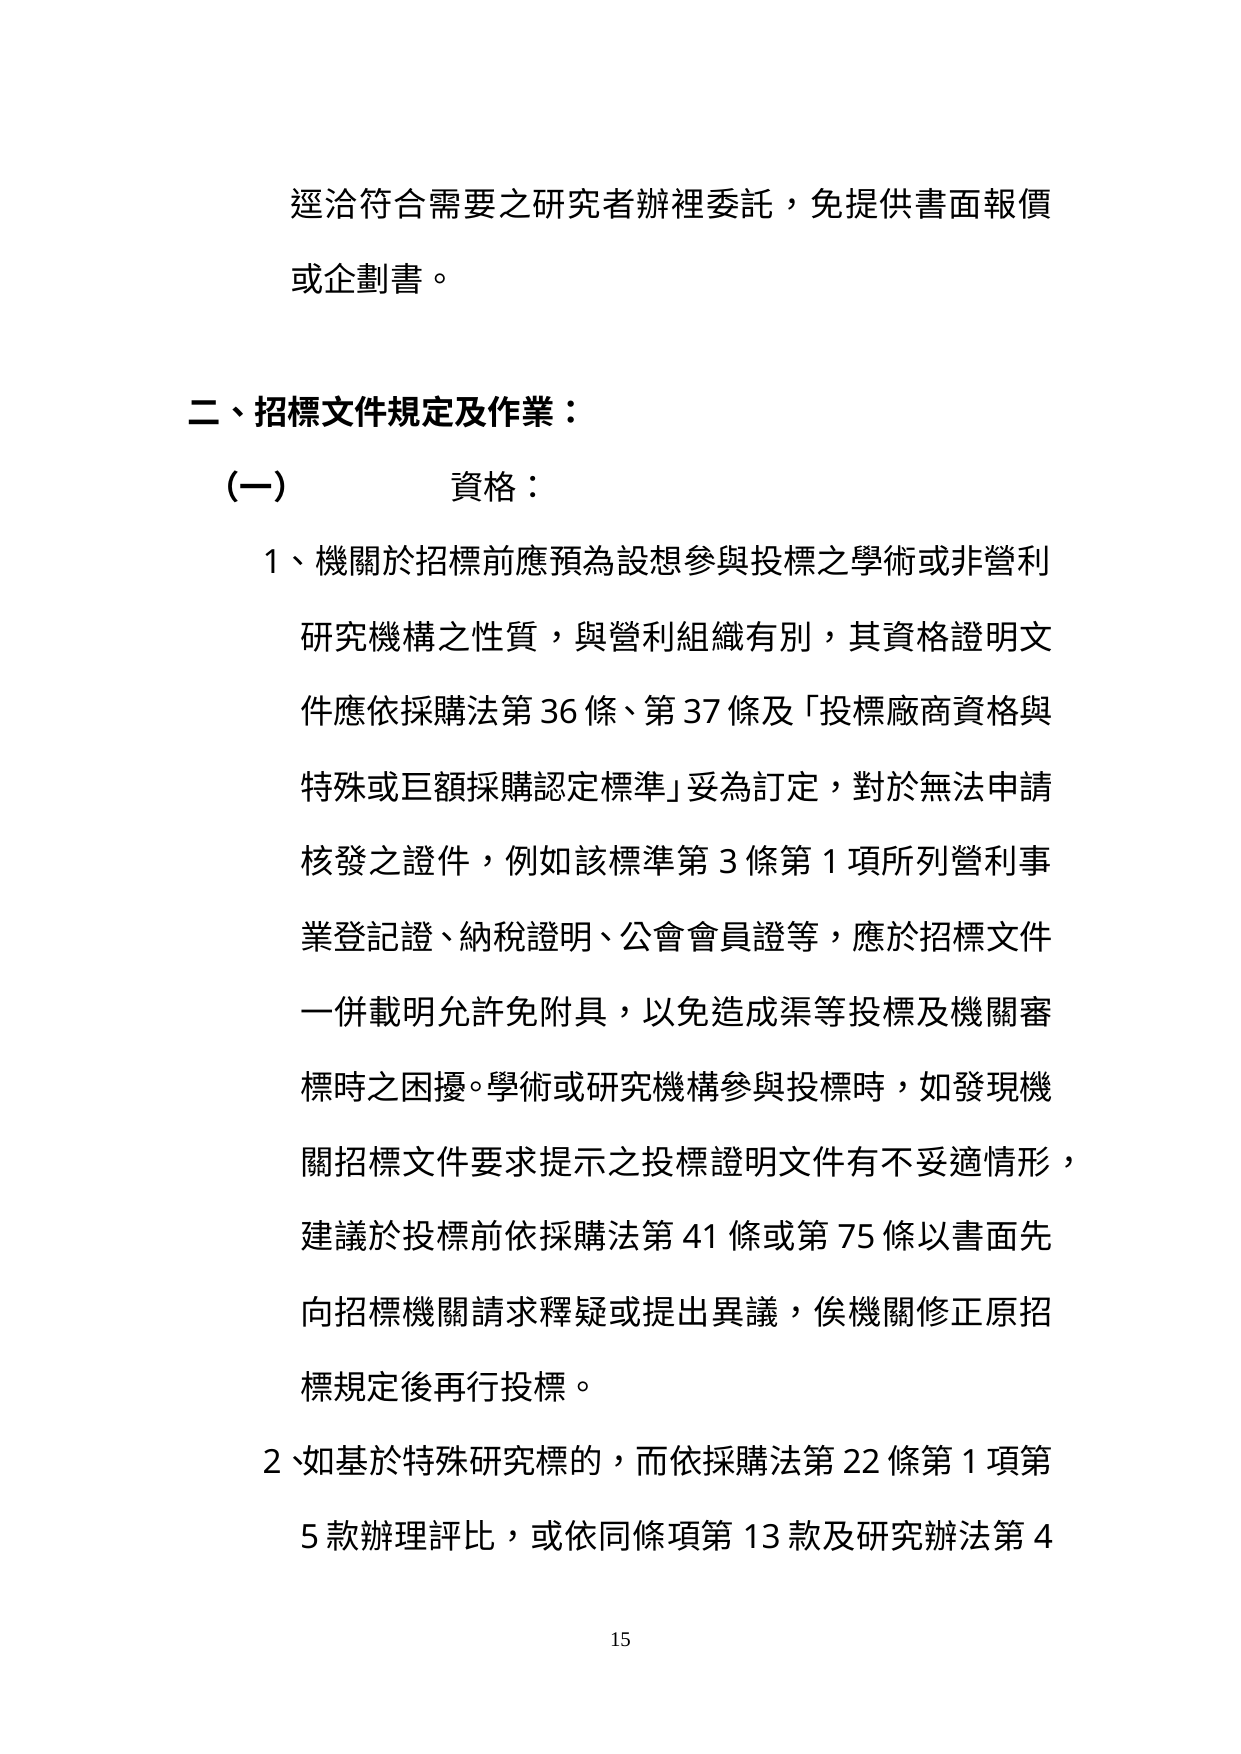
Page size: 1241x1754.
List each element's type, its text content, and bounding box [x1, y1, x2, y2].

text 2、如基於特殊研究標的，而依採購法第22條第1項第5款辦理評比，或依同條項第13款及研究辦法第4條第1項第3款規定辦理公告審查者，機關得依據「投標廠商資格與特殊或巨額採購認定標準」第4條第1項第1款規定，要求具研究能力之學者或研究機構提出「曾完成與招標標的類似之證明」；或依同條項第3款規定，要求提出「具有專業、專技證書」等證明文件。特殊或巨額(2000萬元以上)之委託研究，得訂定特定資格，包括該標準第5條第1項第1款「具有相當經驗或實績」、第2款「具有相當人力」、第4款「具有相當設備」等資格條件進行審查；亦得將該等資格文件列為評選項目進行評比。 [262, 1422, 1053, 1572]
text 逕洽符合需要之研究者辦裡委託，免提供書面報價或企劃書。 [206, 164, 1053, 314]
text 1、機關於招標前應預為設想參與投標之學術或非營利研究機構之性質，與營利組織有別，其資格證明文件應依採購法第36條、第37條及「投標廠商資格與特殊或巨額採購認定標準」妥為訂定，對於無法申請核發之證件，例如該標準第3條第1項所列營利事業登記證、納稅證明、公會會員證等，應於招標文件一併載明允許免附具，以免造成渠等投標及機關審標時之困擾。學術或研究機構參與投標時，如發現機關招標文件要求提示之投標證明文件有不妥適情形，建議於投標前依採購法第41條或第75條以書面先向招標機關請求釋疑或提出異議，俟機關修正原招標規定後再行投標。 [262, 522, 1053, 1422]
text 二、招標文件規定及作業： [187, 372, 1053, 447]
list 資格： [206, 447, 1053, 522]
